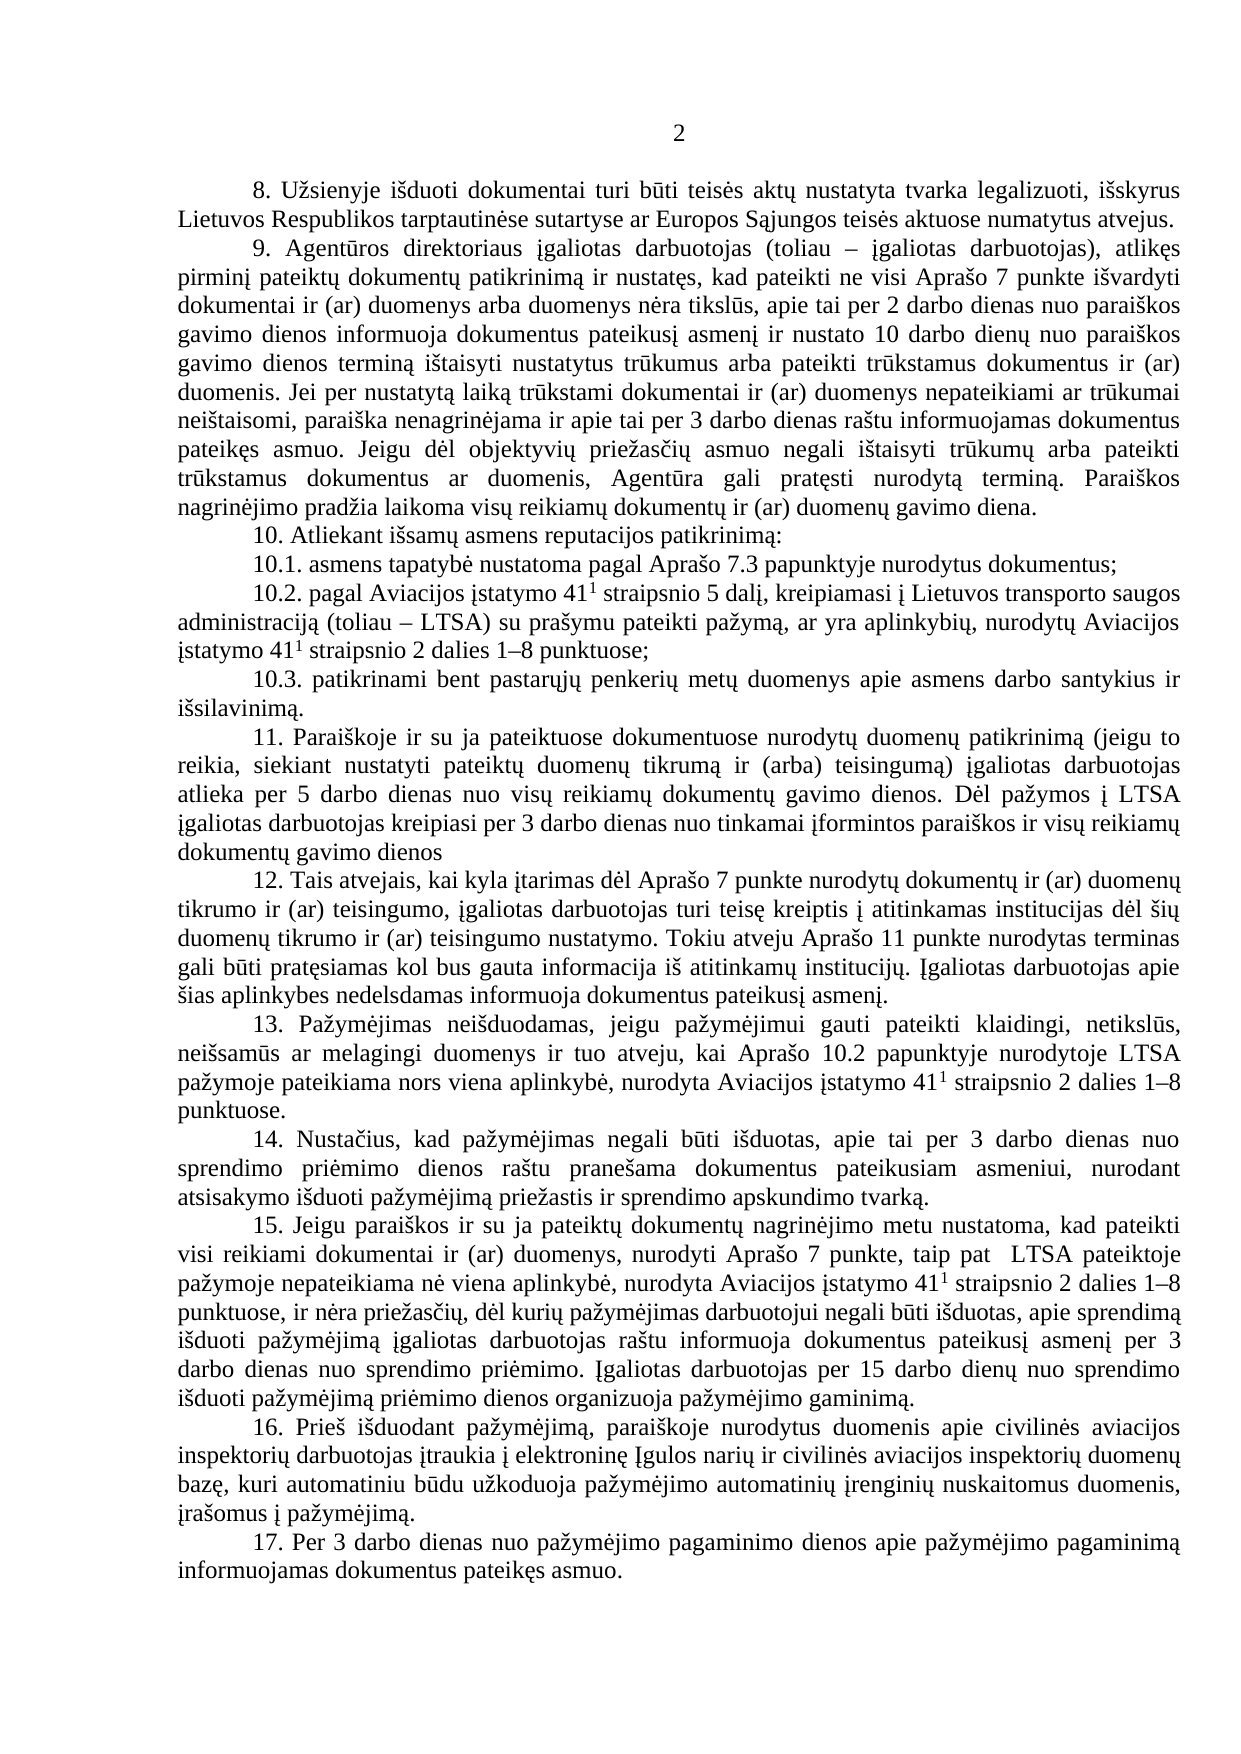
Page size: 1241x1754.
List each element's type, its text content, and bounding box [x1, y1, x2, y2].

text 10. Atliekant išsamų asmens reputacijos patikrinimą: [177, 521, 1181, 549]
text 9. Agentūros direktoriaus įgaliotas darbuotojas (toliau – įgaliotas darbuotojas), atlikęs pirminį pateiktų dokumentų patikrinimą ir nustatęs, kad pateikti ne visi Aprašo 7 punkte išvardyti dokumentai ir (ar) duomenys arba duomenys nėra tikslūs, apie tai per 2 darbo dienas nuo paraiškos gavimo dienos informuoja dokumentus pateikusį asmenį ir nustato 10 darbo dienų nuo paraiškos gavimo dienos terminą ištaisyti nustatytus trūkumus arba pateikti trūkstamus dokumentus ir (ar) duomenis. Jei per nustatytą laiką trūkstami dokumentai ir (ar) duomenys nepateikiami ar trūkumai neištaisomi, paraiška nenagrinėjama ir apie tai per 3 darbo dienas raštu informuojamas dokumentus pateikęs asmuo. Jeigu dėl objektyvių priežasčių asmuo negali ištaisyti trūkumų arba pateikti trūkstamus dokumentus ar duomenis, Agentūra gali pratęsti nurodytą terminą. Paraiškos nagrinėjimo pradžia laikoma visų reikiamų dokumentų ir (ar) duomenų gavimo diena. [177, 233, 1181, 521]
text 8. Užsienyje išduoti dokumentai turi būti teisės aktų nustatyta tvarka legalizuoti, išskyrus Lietuvos Respublikos tarptautinėse sutartyse ar Europos Sąjungos teisės aktuose numatytus atvejus. [177, 176, 1181, 233]
text 12. Tais atvejais, kai kyla įtarimas dėl Aprašo 7 punkte nurodytų dokumentų ir (ar) duomenų tikrumo ir (ar) teisingumo, įgaliotas darbuotojas turi teisę kreiptis į atitinkamas institucijas dėl šių duomenų tikrumo ir (ar) teisingumo nustatymo. Tokiu atveju Aprašo 11 punkte nurodytas terminas gali būti pratęsiamas kol bus gauta informacija iš atitinkamų institucijų. Įgaliotas darbuotojas apie šias aplinkybes nedelsdamas informuoja dokumentus pateikusį asmenį. [177, 866, 1181, 1009]
text 15. Jeigu paraiškos ir su ja pateiktų dokumentų nagrinėjimo metu nustatoma, kad pateikti visi reikiami dokumentai ir (ar) duomenys, nurodyti Aprašo 7 punkte, taip pat LTSA pateiktoje pažymoje nepateikiama nė viena aplinkybė, nurodyta Aviacijos įstatymo 411 straipsnio 2 dalies 1–8 punktuose, ir nėra priežasčių, dėl kurių pažymėjimas darbuotojui negali būti išduotas, apie sprendimą išduoti pažymėjimą įgaliotas darbuotojas raštu informuoja dokumentus pateikusį asmenį per 3 darbo dienas nuo sprendimo priėmimo. Įgaliotas darbuotojas per 15 darbo dienų nuo sprendimo išduoti pažymėjimą priėmimo dienos organizuoja pažymėjimo gaminimą. [177, 1211, 1181, 1412]
text 14. Nustačius, kad pažymėjimas negali būti išduotas, apie tai per 3 darbo dienas nuo sprendimo priėmimo dienos raštu pranešama dokumentus pateikusiam asmeniui, nurodant atsisakymo išduoti pažymėjimą priežastis ir sprendimo apskundimo tvarką. [177, 1124, 1181, 1211]
text 10.2. pagal Aviacijos įstatymo 411 straipsnio 5 dalį, kreipiamasi į Lietuvos transporto saugos administraciją (toliau – LTSA) su prašymu pateikti pažymą, ar yra aplinkybių, nurodytų Aviacijos įstatymo 411 straipsnio 2 dalies 1–8 punktuose; [177, 578, 1181, 664]
text 17. Per 3 darbo dienas nuo pažymėjimo pagaminimo dienos apie pažymėjimo pagaminimą informuojamas dokumentus pateikęs asmuo. [177, 1527, 1181, 1584]
text 10.1. asmens tapatybė nustatoma pagal Aprašo 7.3 papunktyje nurodytus dokumentus; [177, 549, 1181, 578]
text 13. Pažymėjimas neišduodamas, jeigu pažymėjimui gauti pateikti klaidingi, netikslūs, neišsamūs ar melagingi duomenys ir tuo atveju, kai Aprašo 10.2 papunktyje nurodytoje LTSA pažymoje pateikiama nors viena aplinkybė, nurodyta Aviacijos įstatymo 411 straipsnio 2 dalies 1–8 punktuose. [177, 1009, 1181, 1124]
text 16. Prieš išduodant pažymėjimą, paraiškoje nurodytus duomenis apie civilinės aviacijos inspektorių darbuotojas įtraukia į elektroninę Įgulos narių ir civilinės aviacijos inspektorių duomenų bazę, kuri automatiniu būdu užkoduoja pažymėjimo automatinių įrenginių nuskaitomus duomenis, įrašomus į pažymėjimą. [177, 1412, 1181, 1527]
text 10.3. patikrinami bent pastarųjų penkerių metų duomenys apie asmens darbo santykius ir išsilavinimą. [177, 664, 1181, 722]
text 11. Paraiškoje ir su ja pateiktuose dokumentuose nurodytų duomenų patikrinimą (jeigu to reikia, siekiant nustatyti pateiktų duomenų tikrumą ir (arba) teisingumą) įgaliotas darbuotojas atlieka per 5 darbo dienas nuo visų reikiamų dokumentų gavimo dienos. Dėl pažymos į LTSA įgaliotas darbuotojas kreipiasi per 3 darbo dienas nuo tinkamai įformintos paraiškos ir visų reikiamų dokumentų gavimo dienos [177, 722, 1181, 866]
